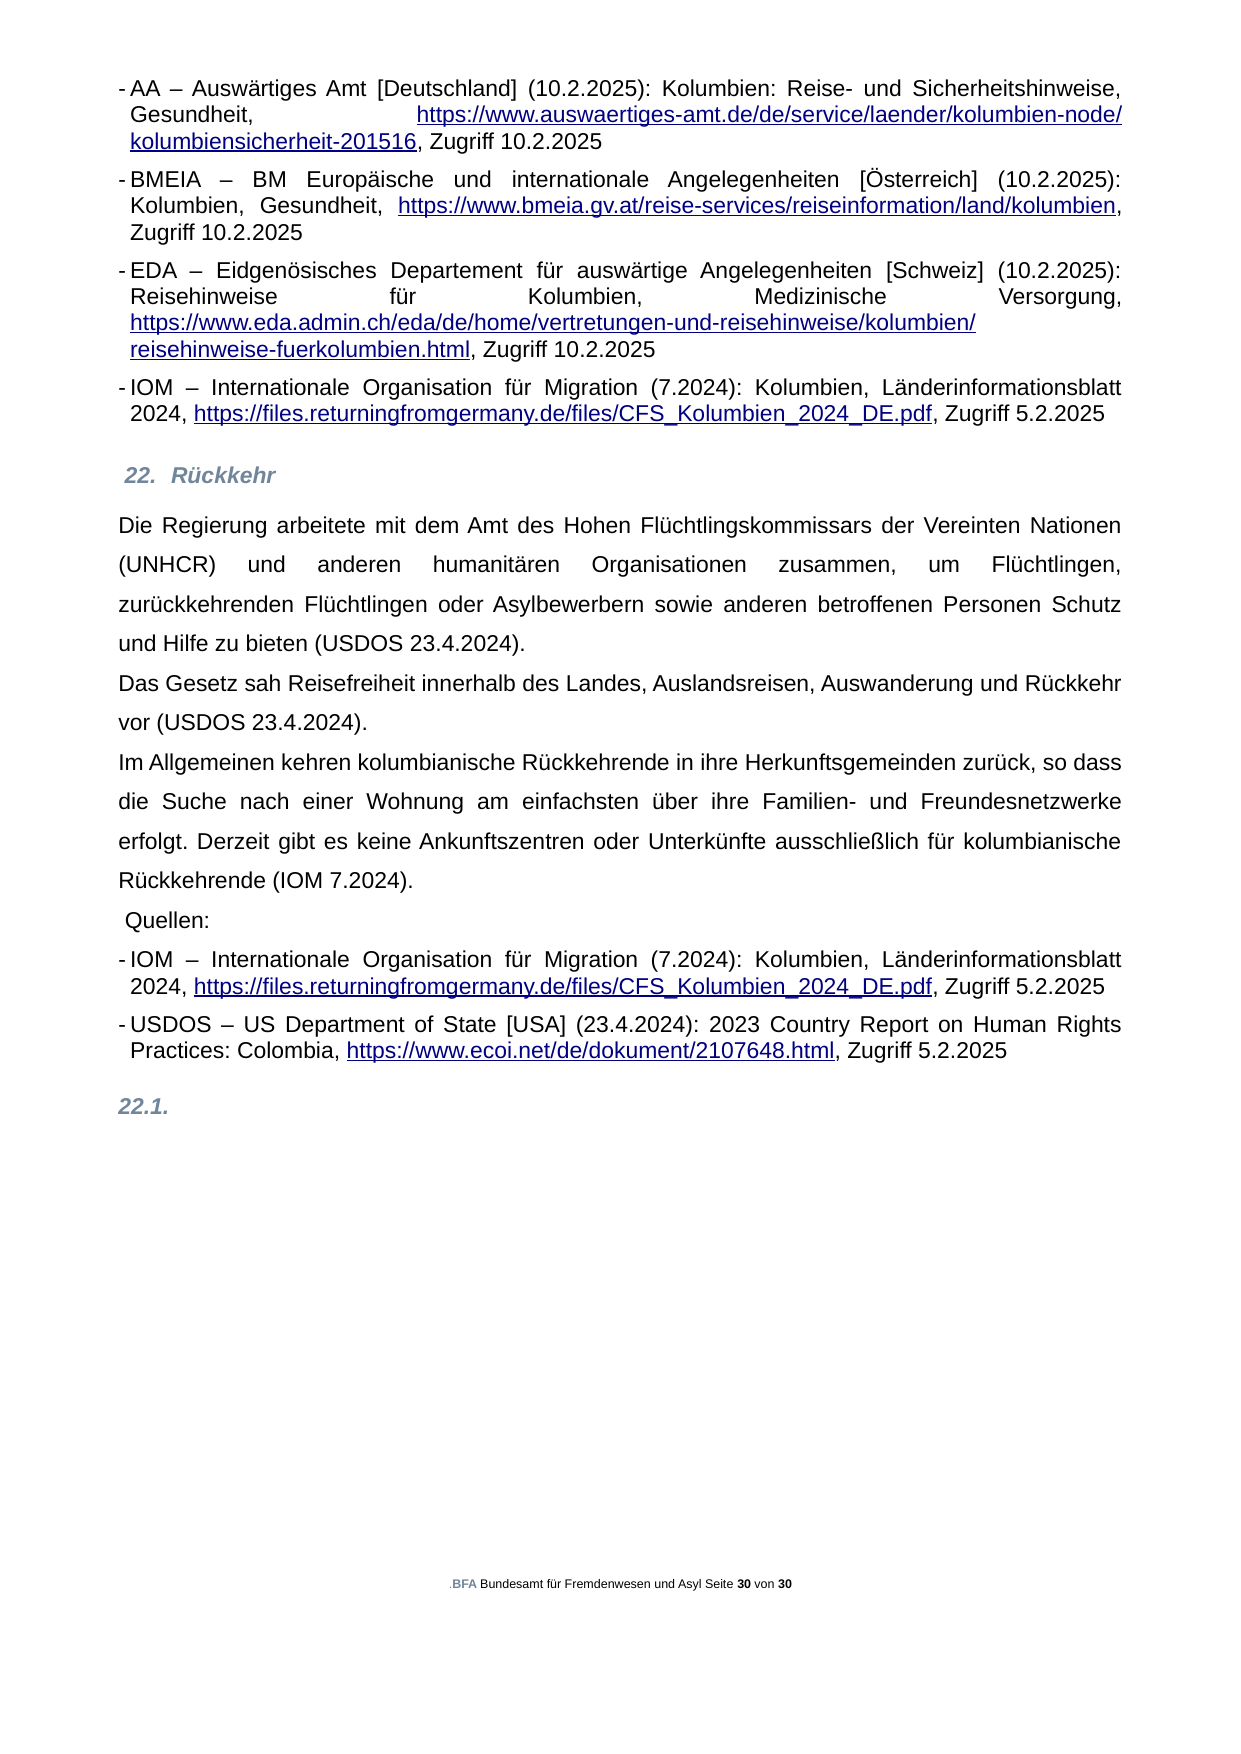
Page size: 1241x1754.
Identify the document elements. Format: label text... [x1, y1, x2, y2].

list EDA – Eidgenösisches Departement für auswärtige Angelegenheiten [Schweiz] (10.2.2025): Reisehinweise für Kolumbien, Medizinische Versorgung, https://www.eda.admin.ch/eda/de/home/vertretungen-und-reisehinweise/kolumbien/reisehinweise-fuerkolumbien.html, Zugriff 10.2.2025 [118, 257, 1122, 362]
text Quellen: [118, 907, 1122, 933]
list AA – Auswärtiges Amt [Deutschland] (10.2.2025): Kolumbien: Reise- und Sicherheitshinweise, Gesundheit, https://www.auswaertiges-amt.de/de/service/laender/kolumbien-node/kolumbiensicherheit-201516, Zugriff 10.2.2025 [118, 75, 1122, 154]
list BMEIA – BM Europäische und internationale Angelegenheiten [Österreich] (10.2.2025): Kolumbien, Gesundheit, https://www.bmeia.gv.at/reise-services/reiseinformation/land/kolumbien, Zugriff 10.2.2025 [118, 166, 1122, 245]
subtitle Rückkehr [118, 462, 1112, 488]
list IOM – Internationale Organisation für Migration (7.2024): Kolumbien, Länderinformationsblatt 2024, https://files.returningfromgermany.de/files/CFS_Kolumbien_2024_DE.pdf, Zugriff 5.2.2025 [118, 946, 1122, 999]
list USDOS – US Department of State [USA] (23.4.2024): 2023 Country Report on Human Rights Practices: Colombia, https://www.ecoi.net/de/dokument/2107648.html, Zugriff 5.2.2025 [118, 1011, 1122, 1063]
text die Suche nach einer Wohnung am einfachsten über ihre Familien- und Freundesnetzwerke erfolgt. Derzeit gibt es keine Ankunftszentren oder Unterkünfte ausschließlich für kolumbianische Rückkehrende (IOM 7.2024). [118, 788, 1122, 894]
text Im Allgemeinen kehren kolumbianische Rückkehrende in ihre Herkunftsgemeinden zurück, so dass [118, 749, 1122, 775]
list IOM – Internationale Organisation für Migration (7.2024): Kolumbien, Länderinformationsblatt 2024, https://files.returningfromgermany.de/files/CFS_Kolumbien_2024_DE.pdf, Zugriff 5.2.2025 [118, 374, 1122, 427]
text Die Regierung arbeitete mit dem Amt des Hohen Flüchtlingskommissars der Vereinten Nationen (UNHCR) und anderen humanitären Organisationen zusammen, um Flüchtlingen, zurückkehrenden Flüchtlingen oder Asylbewerbern sowie anderen betroffenen Personen Schutz und Hilfe zu bieten (USDOS 23.4.2024). [118, 512, 1122, 657]
text Das Gesetz sah Reisefreiheit innerhalb des Landes, Auslandsreisen, Auswanderung und Rückkehr vor (USDOS 23.4.2024). [118, 670, 1122, 736]
